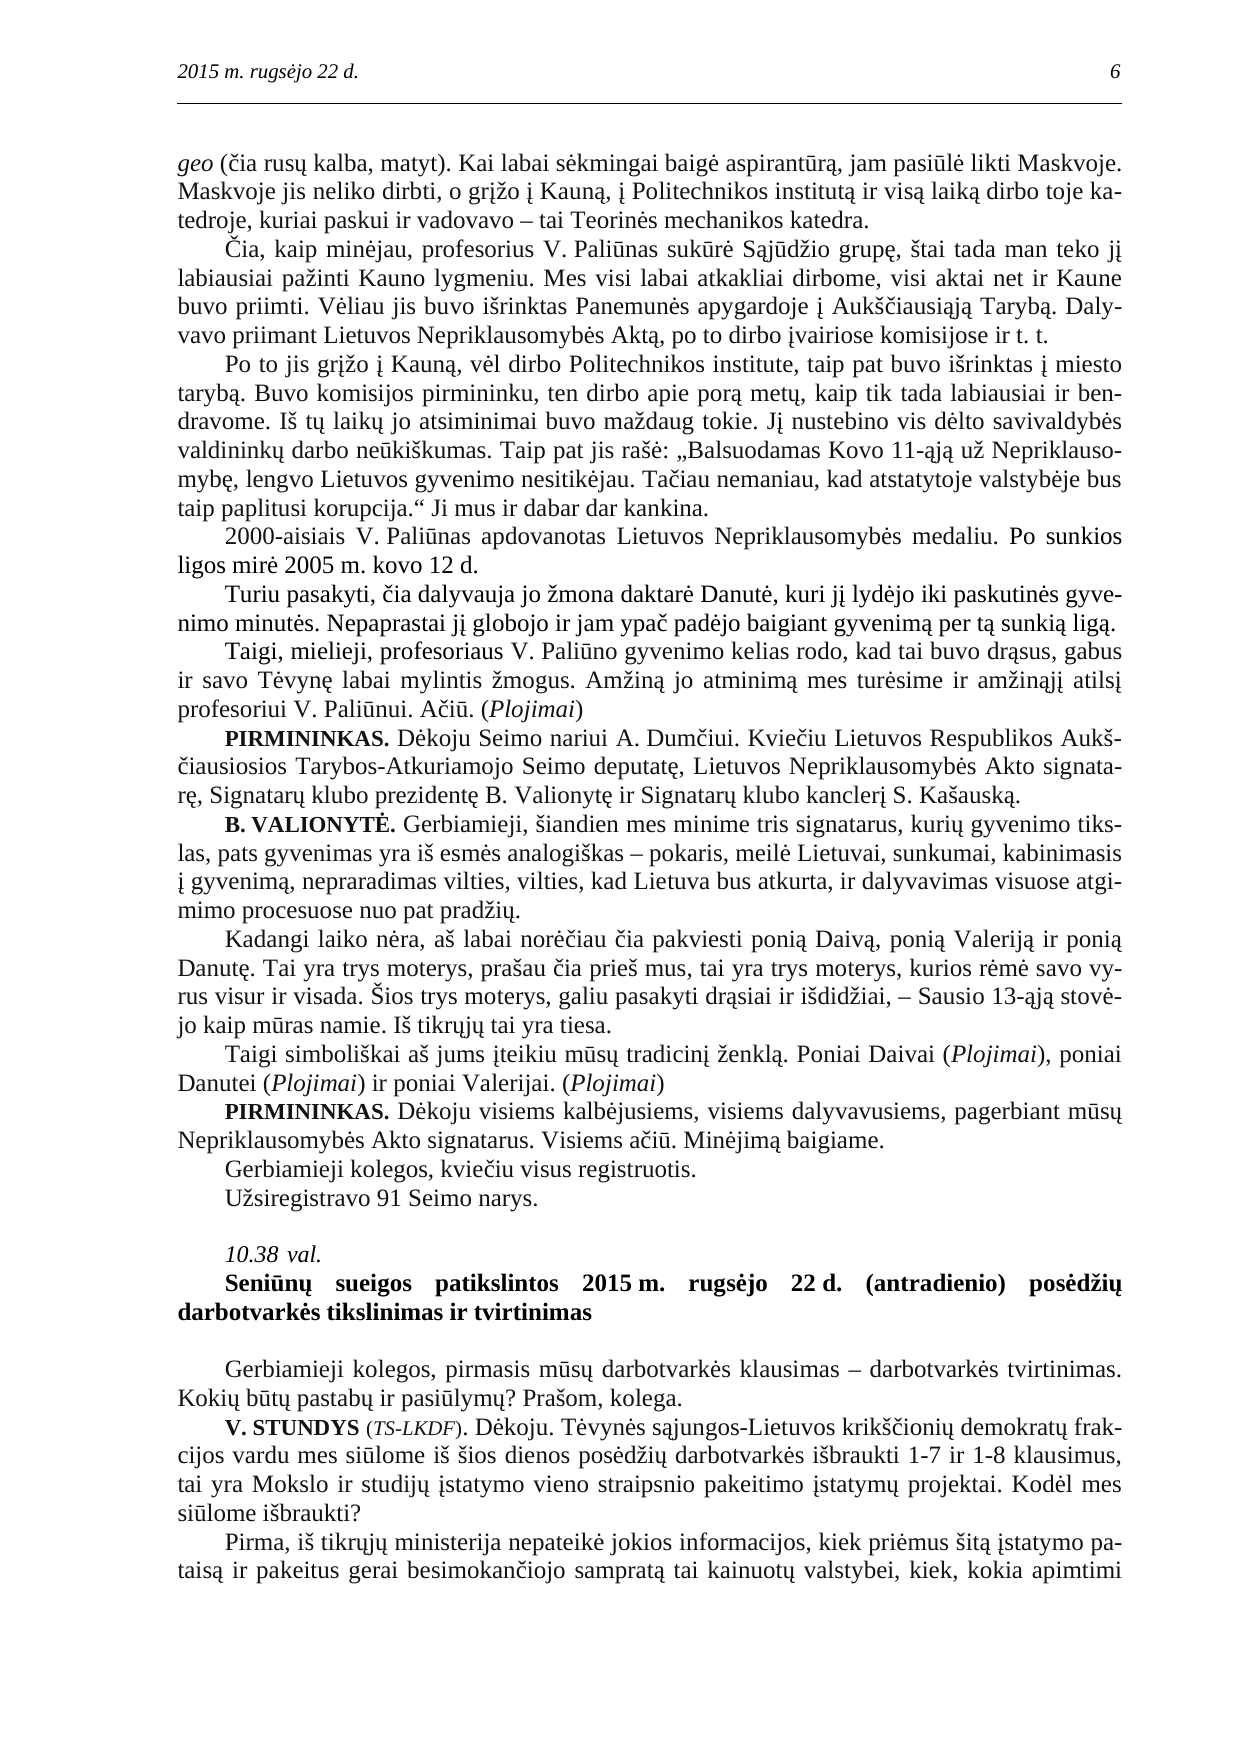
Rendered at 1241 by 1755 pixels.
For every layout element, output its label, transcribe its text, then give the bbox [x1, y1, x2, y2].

text Tu­riu pa­sa­ky­ti, čia da­ly­vau­ja jo žmo­na dak­ta­rė Da­nu­tė, ku­ri jį ly­dė­jo iki pas­ku­ti­nės gy­ve­ni­mo mi­nu­tės. Ne­pa­pras­tai jį glo­bo­jo ir jam ypač pa­dė­jo bai­giant gy­ve­ni­mą per tą sun­kią li­gą. [177, 579, 1122, 636]
text V. STUNDYS (TS-LKDF). Dė­ko­ju. Tė­vy­nės są­jun­gos-Lietuvos krikš­čio­nių de­mok­ra­tų frak­ci­jos var­du mes siū­lo­me iš šios die­nos po­sė­džių dar­bo­tvarkės iš­brauk­ti 1-7 ir 1-8 klau­si­mus, tai yra Moks­lo ir stu­di­jų įsta­ty­mo vie­no straips­nio pa­kei­ti­mo įsta­ty­mų pro­jek­tai. Ko­dėl mes siū­lo­me iš­brauk­ti? [177, 1412, 1122, 1527]
text 10.38 val. [224, 1240, 1122, 1268]
text Pir­ma, iš tik­rų­jų mi­nis­te­ri­ja ne­pa­tei­kė jo­kios in­for­ma­ci­jos, kiek pri­ėmus ši­tą įsta­ty­mo pa­tai­są ir pa­kei­tus ge­rai be­si­mo­kan­čio­jo sam­pra­tą tai kai­nuo­tų vals­ty­bei, kiek, ko­kia ap­im­ti­mi [177, 1527, 1122, 1584]
text Se­niū­nų su­ei­gos pa­tiks­lin­tos 2015 m. rug­sė­jo 22 d. (ant­ra­die­nio) po­sė­džių darbotvarkės tiks­li­ni­mas ir tvir­ti­ni­mas [177, 1268, 1122, 1325]
text Ger­bia­mie­ji ko­le­gos, kvie­čiu vi­sus re­gist­ruo­tis. [177, 1154, 1122, 1183]
text Tai­gi sim­bo­liš­kai aš jums įtei­kiu mū­sų tra­di­ci­nį žen­klą. Po­niai Dai­vai (Plo­ji­mai), po­niai Da­nu­tei (Plo­ji­mai) ir po­niai Va­le­ri­jai. (Plo­ji­mai) [177, 1039, 1122, 1096]
text Ka­dan­gi lai­ko nė­ra, aš la­bai no­rė­čiau čia pa­kvies­ti po­nią Dai­vą, po­nią Va­le­ri­ją ir po­nią Da­nu­tę. Tai yra trys mo­te­rys, pra­šau čia prieš mus, tai yra trys mo­te­rys, ku­rios rė­mė sa­vo vy­rus vi­sur ir vi­sa­da. Šios trys mo­te­rys, ga­liu pa­sa­ky­ti drą­siai ir iš­di­džiai, – Sau­sio 13-ąją sto­vė­jo kaip mū­ras na­mie. Iš tik­rų­jų tai yra tie­sa. [177, 924, 1122, 1039]
text Ger­bia­mie­ji ko­le­gos, pir­ma­sis mū­sų dar­bo­tvarkės klau­si­mas – dar­bo­tvarkės tvir­ti­ni­mas. Ko­kių bū­tų pa­sta­bų ir pa­siū­ly­mų? Pra­šom, ko­le­ga. [177, 1354, 1122, 1412]
text B. VALIONYTĖ. Ger­bia­mie­ji, šian­dien mes mi­ni­me tris sig­na­ta­rus, ku­rių gy­ve­ni­mo tiks­las, pats gy­ve­ni­mas yra iš es­mės ana­lo­giš­kas – po­ka­ris, mei­lė Lie­tu­vai, sun­ku­mai, ka­bi­ni­ma­sis į gy­ve­ni­mą, ne­pra­ra­di­mas vil­ties, vil­ties, kad Lie­tu­va bus at­kur­ta, ir da­ly­va­vi­mas vi­suo­se at­gi­mi­mo pro­ce­suo­se nuo pat pra­džių. [177, 809, 1122, 924]
text Po to jis grį­žo į Kau­ną, vėl dir­bo Po­li­tech­ni­kos ins­ti­tu­te, taip pat bu­vo iš­rink­tas į mies­to ta­ry­bą. Bu­vo ko­mi­si­jos pir­mi­nin­ku, ten dir­bo apie po­rą me­tų, kaip tik ta­da la­biau­siai ir ben­dra­vo­me. Iš tų lai­kų jo at­si­mi­ni­mai bu­vo maž­daug to­kie. Jį nu­ste­bi­no vis dėl­to sa­vi­val­dy­bės val­di­nin­kų dar­bo ne­ūkiš­ku­mas. Taip pat jis ra­šė: „Bal­suo­da­mas Ko­vo 11-ąją už Ne­pri­klau­so­my­bę, leng­vo Lie­tu­vos gy­ve­ni­mo ne­si­ti­kė­jau. Ta­čiau ne­ma­niau, kad at­sta­ty­to­je vals­ty­bė­je bus taip pa­pli­tu­si ko­rup­ci­ja.“ Ji mus ir da­bar dar kan­ki­na. [177, 349, 1122, 521]
text PIRMININKAS. Dė­ko­ju Sei­mo na­riui A. Dum­čiui. Kvie­čiu Lie­tu­vos Res­pub­li­kos Aukš­čiau­sio­sios Ta­ry­bos-At­ku­ria­mo­jo Sei­mo de­pu­ta­tę, Lie­tu­vos Ne­pri­klau­so­my­bės Ak­to sig­na­ta­rę, Sig­na­ta­rų klu­bo pre­zi­den­tę B. Va­lio­ny­tę ir Sig­na­ta­rų klu­bo kanc­le­rį S. Ka­šaus­ką. [177, 723, 1122, 809]
text geo (čia ru­sų kal­ba, ma­tyt). Kai la­bai sėk­min­gai bai­gė as­pi­ran­tū­rą, jam pa­siū­lė lik­ti Mask­vo­je. Mask­vo­je jis ne­li­ko dirb­ti, o grį­žo į Kau­ną, į Po­li­tech­ni­kos ins­ti­tu­tą ir vi­są lai­ką dir­bo to­je ka­ted­ro­je, ku­riai pas­kui ir va­do­va­vo – tai Te­ori­nės me­cha­ni­kos ka­ted­ra. [177, 148, 1122, 234]
text Tai­gi, mie­lie­ji, pro­fe­so­riaus V. Pa­liū­no gy­ve­ni­mo ke­lias ro­do, kad tai bu­vo drą­sus, ga­bus ir sa­vo Tė­vy­nę la­bai my­lin­tis žmo­gus. Am­ži­ną jo at­mi­ni­mą mes tu­rė­si­me ir am­ži­ną­jį atil­sį pro­fe­so­riui V. Pa­liū­nui. Ačiū. (Plo­ji­mai) [177, 636, 1122, 723]
text 2000-ai­siais V. Pa­liū­nas ap­do­va­no­tas Lie­tu­vos Ne­pri­klau­so­my­bės me­da­liu. Po sun­kios li­gos mi­rė 2005 m. ko­vo 12 d. [177, 521, 1122, 579]
text Už­si­re­gist­ra­vo 91 Sei­mo na­rys. [177, 1183, 1122, 1211]
text Čia, kaip mi­nė­jau, pro­fe­so­rius V. Pa­liū­nas su­kū­rė Są­jū­džio gru­pę, štai ta­da man te­ko jį la­biau­siai pa­žin­ti Kau­no lyg­me­niu. Mes vi­si la­bai at­kak­liai dir­bo­me, vi­si ak­tai net ir Kau­ne bu­vo pri­im­ti. Vė­liau jis bu­vo iš­rink­tas Pa­ne­mu­nės apy­gar­do­je į Aukš­čiau­si­ą­ją Ta­ry­bą. Da­ly­va­vo pri­imant Lie­tu­vos Ne­pri­klau­so­my­bės Ak­tą, po to dir­bo įvai­rio­se ko­mi­si­jo­se ir t. t. [177, 234, 1122, 349]
text PIRMININKAS. Dė­ko­ju vi­siems kal­bė­ju­siems, vi­siems da­ly­va­vu­siems, pa­ger­biant mū­sų Ne­pri­klau­so­my­bės Ak­to sig­na­ta­rus. Vi­siems ačiū. Mi­nė­ji­mą bai­gia­me. [177, 1096, 1122, 1154]
